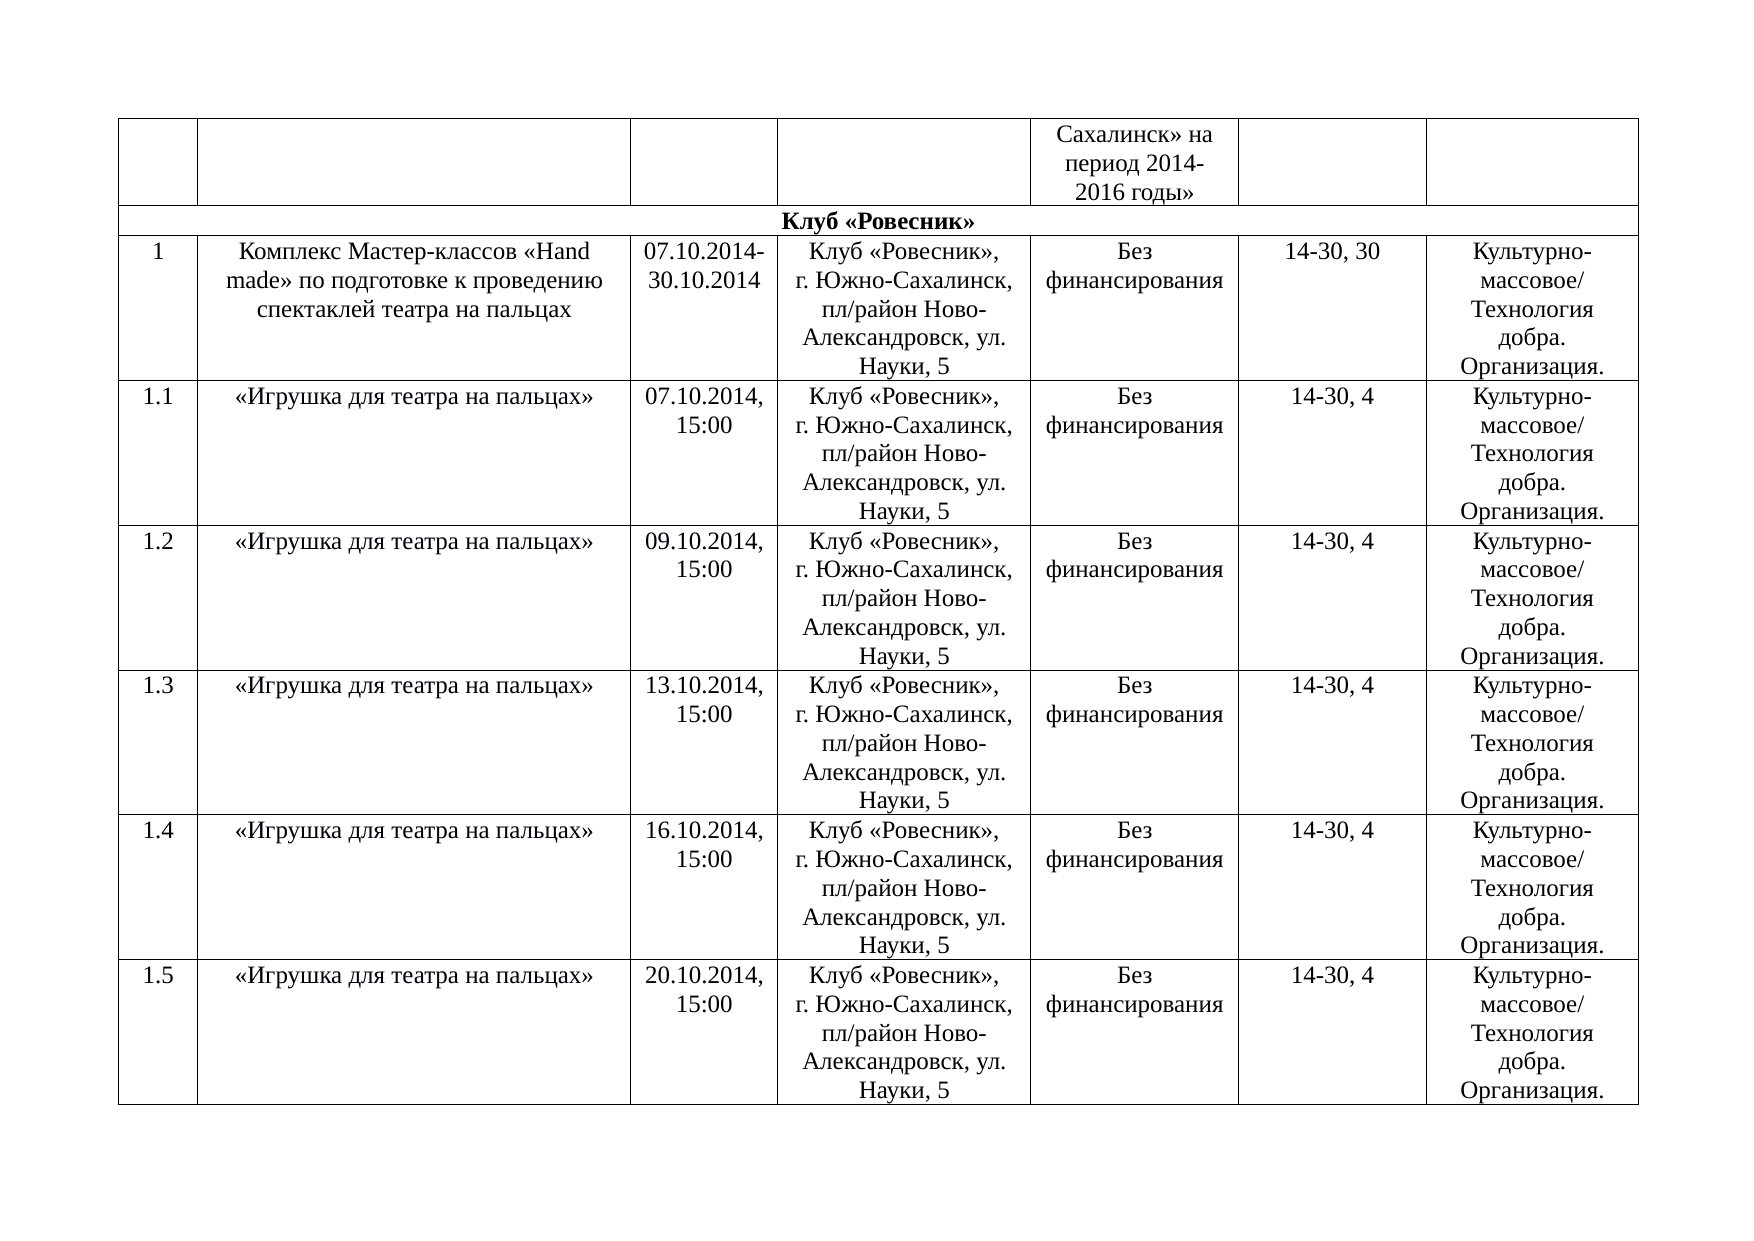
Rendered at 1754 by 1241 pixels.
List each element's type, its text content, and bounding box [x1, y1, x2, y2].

table_cell 20.10.2014, 15:00 [631, 960, 777, 1104]
table_cell 09.10.2014, 15:00 [631, 526, 777, 669]
table_cell Клуб «Ровесник», г. Южно-Сахалинск, пл/район Ново-Александровск, ул. Науки, 5 [778, 526, 1030, 669]
table_cell 14-30, 4 [1239, 526, 1426, 669]
table_cell «Игрушка для театра на пальцах» [198, 960, 630, 1104]
table_cell 1.5 [119, 960, 197, 1104]
table_cell Клуб «Ровесник», г. Южно-Сахалинск, пл/район Ново-Александровск, ул. Науки, 5 [778, 381, 1030, 525]
table_cell [778, 119, 1030, 205]
table_cell Культурно-массовое/ Технология добра. Организация. [1427, 526, 1638, 669]
table_cell «Игрушка для театра на пальцах» [198, 671, 630, 814]
table_cell Культурно-массовое/ Технология добра. Организация. [1427, 236, 1638, 380]
table_cell [1239, 119, 1426, 205]
table_cell 1.3 [119, 671, 197, 814]
table_cell Без финансирования [1031, 381, 1238, 525]
table_cell 07.10.2014, 15:00 [631, 381, 777, 525]
table_cell 07.10.2014- 30.10.2014 [631, 236, 777, 380]
table_cell 1.4 [119, 815, 197, 959]
table_cell Клуб «Ровесник», г. Южно-Сахалинск, пл/район Ново-Александровск, ул. Науки, 5 [778, 815, 1030, 959]
table_cell Без финансирования [1031, 671, 1238, 814]
table_cell «Игрушка для театра на пальцах» [198, 526, 630, 669]
table_cell 1 [119, 236, 197, 380]
table_cell Культурно-массовое/ Технология добра. Организация. [1427, 381, 1638, 525]
table_cell Клуб «Ровесник», г. Южно-Сахалинск, пл/район Ново-Александровск, ул. Науки, 5 [778, 236, 1030, 380]
table_cell 1.1 [119, 381, 197, 525]
table_cell Культурно-массовое/ Технология добра. Организация. [1427, 960, 1638, 1104]
table_cell [198, 119, 630, 205]
table_cell «Игрушка для театра на пальцах» [198, 381, 630, 525]
table_cell 13.10.2014, 15:00 [631, 671, 777, 814]
table_cell 14-30, 4 [1239, 381, 1426, 525]
table_cell Сахалинск» на период 2014-2016 годы» [1031, 119, 1238, 205]
table_cell Без финансирования [1031, 815, 1238, 959]
table_cell [119, 119, 197, 205]
table_cell «Игрушка для театра на пальцах» [198, 815, 630, 959]
table_cell 16.10.2014, 15:00 [631, 815, 777, 959]
table_cell Комплекс Мастер-классов «Нand made» по подготовке к проведению спектаклей театра на пальцах [198, 236, 630, 380]
table_cell 14-30, 4 [1239, 815, 1426, 959]
table_cell Клуб «Ровесник» [119, 206, 1638, 235]
table_cell 14-30, 4 [1239, 960, 1426, 1104]
table_cell [1427, 119, 1638, 205]
table_cell [631, 119, 777, 205]
table_cell Без финансирования [1031, 960, 1238, 1104]
table_cell 14-30, 4 [1239, 671, 1426, 814]
table_cell Клуб «Ровесник», г. Южно-Сахалинск, пл/район Ново-Александровск, ул. Науки, 5 [778, 671, 1030, 814]
table_cell Без финансирования [1031, 526, 1238, 669]
table_cell 14-30, 30 [1239, 236, 1426, 380]
table_cell Культурно-массовое/ Технология добра. Организация. [1427, 815, 1638, 959]
table_cell 1.2 [119, 526, 197, 669]
table_cell Клуб «Ровесник», г. Южно-Сахалинск, пл/район Ново-Александровск, ул. Науки, 5 [778, 960, 1030, 1104]
table_cell Без финансирования [1031, 236, 1238, 380]
table_cell Культурно-массовое/ Технология добра. Организация. [1427, 671, 1638, 814]
